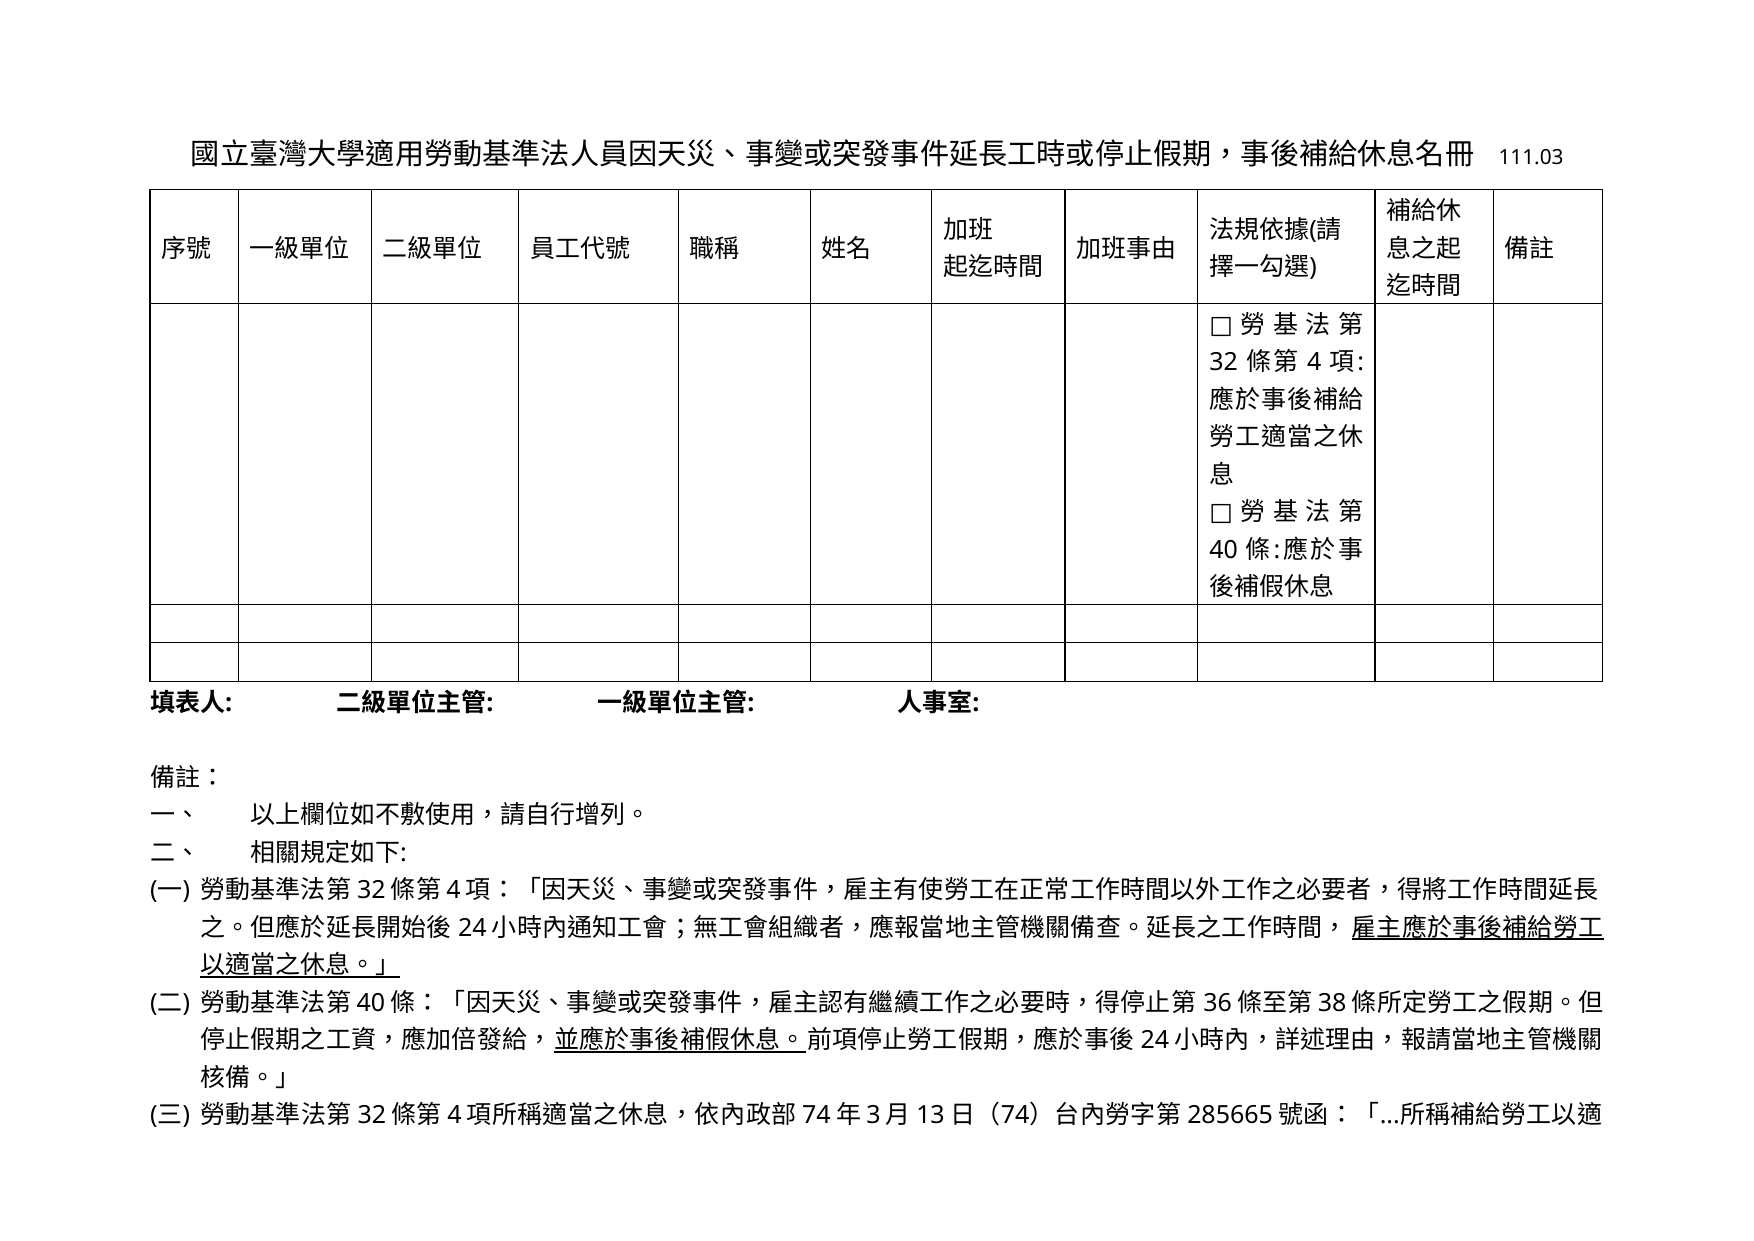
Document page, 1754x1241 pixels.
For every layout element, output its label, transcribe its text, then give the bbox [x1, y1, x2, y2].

table_header 加班事由 [1066, 190, 1197, 302]
table_header 序號 [151, 190, 238, 302]
table_cell [519, 304, 678, 603]
table_cell [1376, 643, 1493, 681]
table_header 員工代號 [519, 190, 678, 302]
table_header 備註 [1494, 190, 1602, 302]
table_cell [519, 605, 678, 642]
table_cell [519, 643, 678, 681]
list 相關規定如下: [150, 832, 1604, 869]
table_cell [151, 605, 238, 642]
table_cell [932, 304, 1064, 603]
table_cell [1494, 605, 1602, 642]
table_header 加班 起迄時間 [932, 190, 1064, 302]
table_cell [679, 605, 810, 642]
table_cell [811, 605, 931, 642]
table_cell [932, 605, 1064, 642]
table_cell [1376, 605, 1493, 642]
list 勞動基準法第32條第4項所稱適當之休息，依內政部74年3月13日（74）台內勞字第285665號函：「...所稱補給勞工以適 [150, 1094, 1604, 1132]
table_cell [1066, 643, 1197, 681]
table_cell [372, 304, 518, 603]
table_cell [1376, 304, 1493, 603]
table_cell [151, 304, 238, 603]
list 以上欄位如不敷使用，請自行增列。 [150, 794, 1604, 832]
text 備註： [150, 757, 1604, 794]
table_cell [1198, 643, 1374, 681]
table_header 法規依據(請擇一勾選) [1198, 190, 1374, 302]
table_cell [239, 304, 371, 603]
table_cell [372, 605, 518, 642]
table_cell [239, 605, 371, 642]
table_cell □勞基法第32條第4項:應於事後補給勞工適當之休息 □勞基法第40條:應於事後補假休息 [1198, 304, 1374, 603]
table_cell [679, 304, 810, 603]
table_header 補給休息之起迄時間 [1376, 190, 1493, 302]
table_cell [151, 643, 238, 681]
table_header 一級單位 [239, 190, 371, 302]
table_cell [932, 643, 1064, 681]
table_cell [811, 304, 931, 603]
table_cell [239, 643, 371, 681]
list 勞動基準法第32條第4項：「因天災、事變或突發事件，雇主有使勞工在正常工作時間以外工作之必要者，得將工作時間延長之。但應於延長開始後24小時內通知工會；無工會組織者，應報當地主管機關備查。延長之工作時間，雇主應於事後補給勞工以適當之休息。」 [150, 869, 1604, 982]
table_cell [679, 643, 810, 681]
table_header 二級單位 [372, 190, 518, 302]
text 國立臺灣大學適用勞動基準法人員因天災、事變或突發事件延長工時或停止假期，事後補給休息名冊 111.03 [150, 114, 1604, 189]
table_header 姓名 [811, 190, 931, 302]
table_cell [1066, 304, 1197, 603]
table_cell [1066, 605, 1197, 642]
table_cell [372, 643, 518, 681]
table_cell [811, 643, 931, 681]
table_cell [1494, 304, 1602, 603]
table_cell [1198, 605, 1374, 642]
table_cell [1494, 643, 1602, 681]
list 勞動基準法第40條：「因天災、事變或突發事件，雇主認有繼續工作之必要時，得停止第36條至第38條所定勞工之假期。但停止假期之工資，應加倍發給，並應於事後補假休息。前項停止勞工假期，應於事後24小時內，詳述理由，報請當地主管機關核備。」 [150, 982, 1604, 1094]
table_header 職稱 [679, 190, 810, 302]
text 填表人: 二級單位主管: 一級單位主管: 人事室: [150, 682, 1604, 719]
